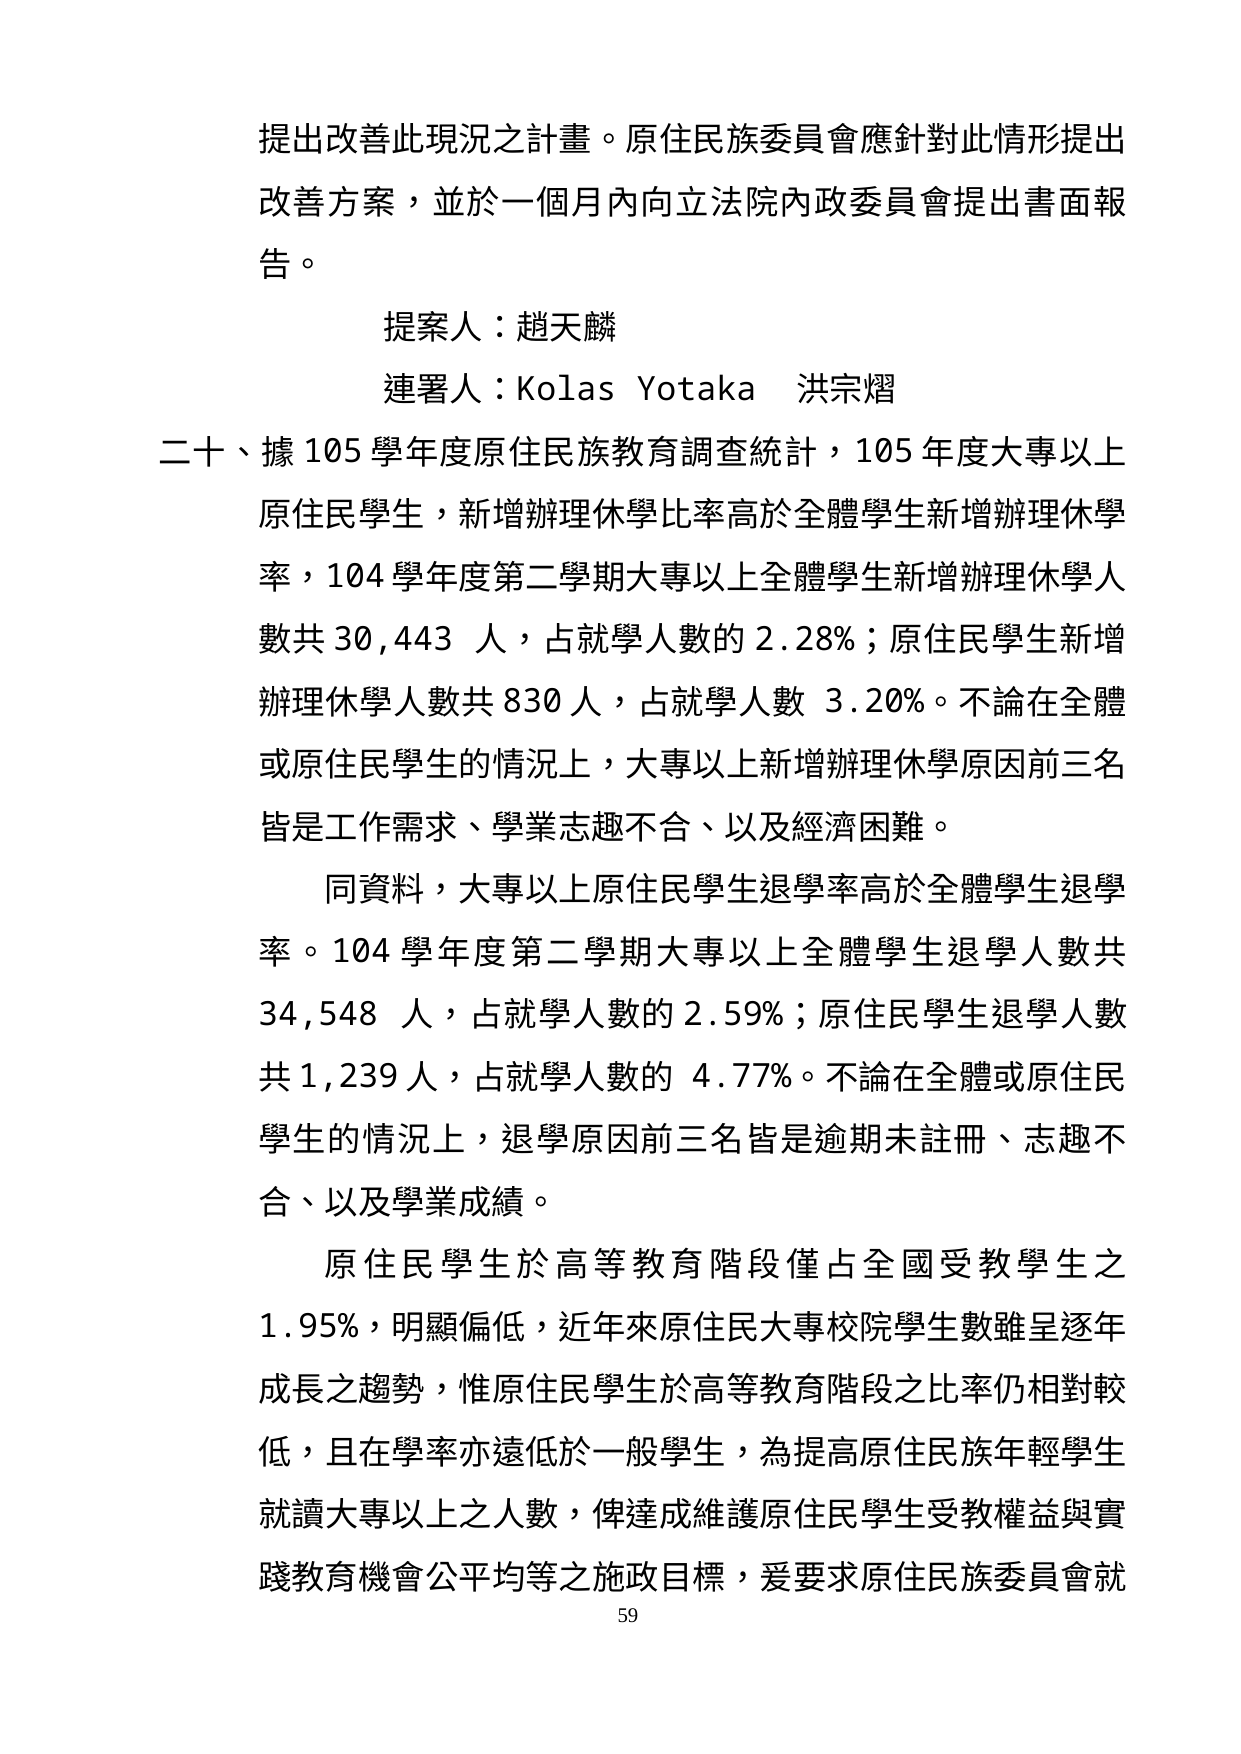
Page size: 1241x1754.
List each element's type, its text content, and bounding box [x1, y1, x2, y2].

text 二十、據105學年度原住民族教育調查統計，105年度大專以上原住民學生，新增辦理休學比率高於全體學生新增辦理休學率，104學年度第二學期大專以上全體學生新增辦理休學人數共30,443 人，占就學人數的2.28%；原住民學生新增辦理休學人數共830人，占就學人數 3.20%。不論在全體或原住民學生的情況上，大專以上新增辦理休學原因前三名皆是工作需求、學業志趣不合、以及經濟困難。 [158, 408, 1127, 846]
text 同資料，大專以上原住民學生退學率高於全體學生退學率。104學年度第二學期大專以上全體學生退學人數共34,548 人，占就學人數的2.59%；原住民學生退學人數共1,239人，占就學人數的 4.77%。不論在全體或原住民學生的情況上，退學原因前三名皆是逾期未註冊、志趣不合、以及學業成績。 [258, 846, 1127, 1221]
text 提出改善此現況之計畫。原住民族委員會應針對此情形提出改善方案，並於一個月內向立法院內政委員會提出書面報告。 [258, 96, 1127, 283]
text 連署人：Kolas Yotaka 洪宗熠 [383, 346, 1127, 408]
text 提案人：趙天麟 [383, 283, 1127, 346]
text 原住民學生於高等教育階段僅占全國受教學生之1.95%，明顯偏低，近年來原住民大專校院學生數雖呈逐年成長之趨勢，惟原住民學生於高等教育階段之比率仍相對較低，且在學率亦遠低於一般學生，為提高原住民族年輕學生就讀大專以上之人數，俾達成維護原住民學生受教權益與實踐教育機會公平均等之施政目標，爰要求原住民族委員會就 [258, 1221, 1127, 1596]
